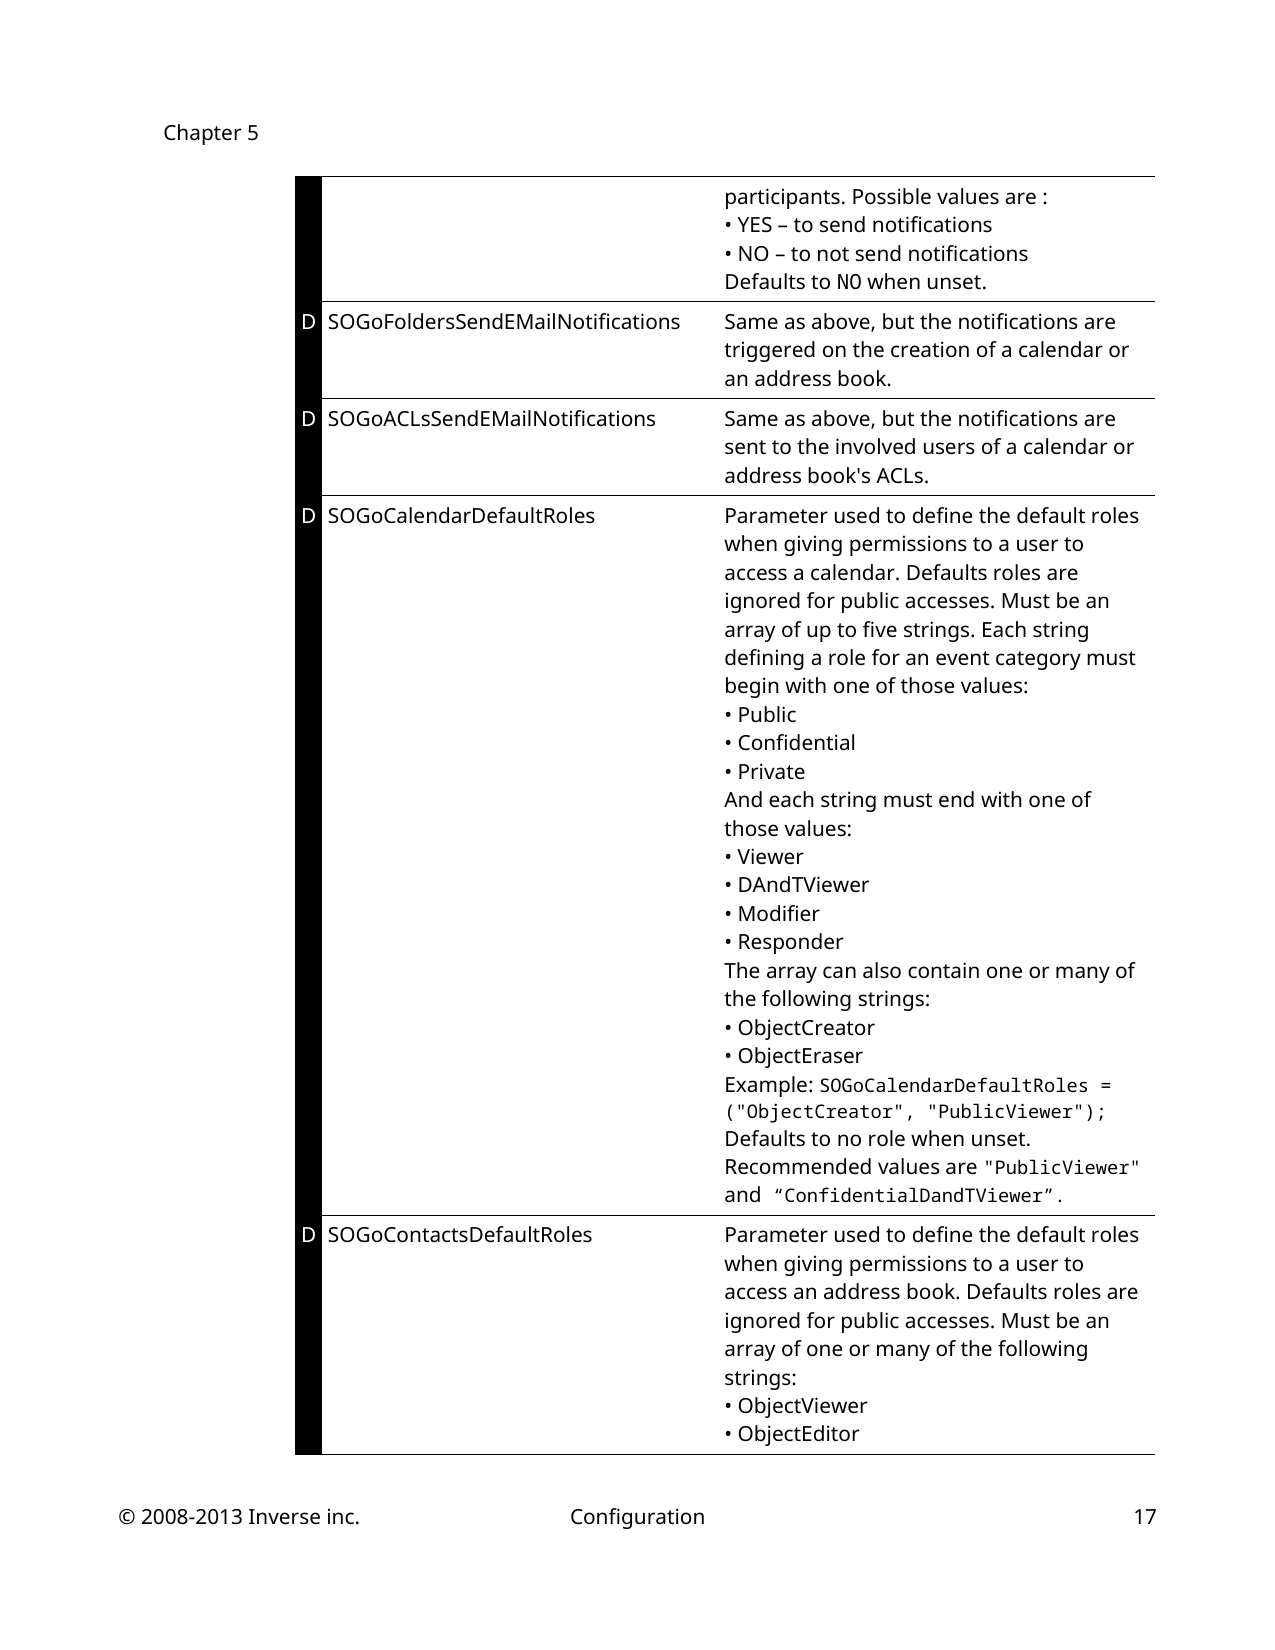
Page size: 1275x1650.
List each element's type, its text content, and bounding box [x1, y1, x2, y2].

table_cell SOGoCalendarDefaultRoles [322, 496, 718, 1215]
table_cell Same as above, but the notifications are triggered on the creation of a calendar or an address book. [719, 302, 1155, 398]
table_cell Parameter used to define the default roles when giving permissions to a user to access a calendar. Defaults roles are ignored for public accesses. Must be an array of up to five strings. Each string defining a role for an event category must begin with one of those values: • Public • Confidential • Private And each string must end with one of those values: • Viewer • DAndTViewer • Modifier • Responder The array can also contain one or many of the following strings: • ObjectCreator • ObjectEraser Example: SOGoCalendarDefaultRoles = ("ObjectCreator", "PublicViewer"); Defaults to no role when unset. Recommended values are "PublicViewer" and “ConfidentialDandTViewer”. [719, 496, 1155, 1215]
table_cell [295, 177, 322, 301]
table_cell [322, 177, 718, 301]
table_cell D [295, 399, 322, 495]
table_cell D [295, 496, 322, 1215]
table_cell Same as above, but the notifications are sent to the involved users of a calendar or address book's ACLs. [719, 399, 1155, 495]
table_cell SOGoFoldersSendEMailNotifications [322, 302, 718, 398]
table_cell Parameter used to define the default roles when giving permissions to a user to access an address book. Defaults roles are ignored for public accesses. Must be an array of one or many of the following strings: • ObjectViewer • ObjectEditor [719, 1216, 1155, 1454]
table_cell SOGoACLsSendEMailNotifications [322, 399, 718, 495]
table_cell D [295, 302, 322, 398]
table_cell SOGoContactsDefaultRoles [322, 1216, 718, 1454]
table_cell participants. Possible values are : • YES – to send notifications • NO – to not send notifications Defaults to NO when unset. [719, 177, 1155, 301]
table_cell D [295, 1216, 322, 1454]
